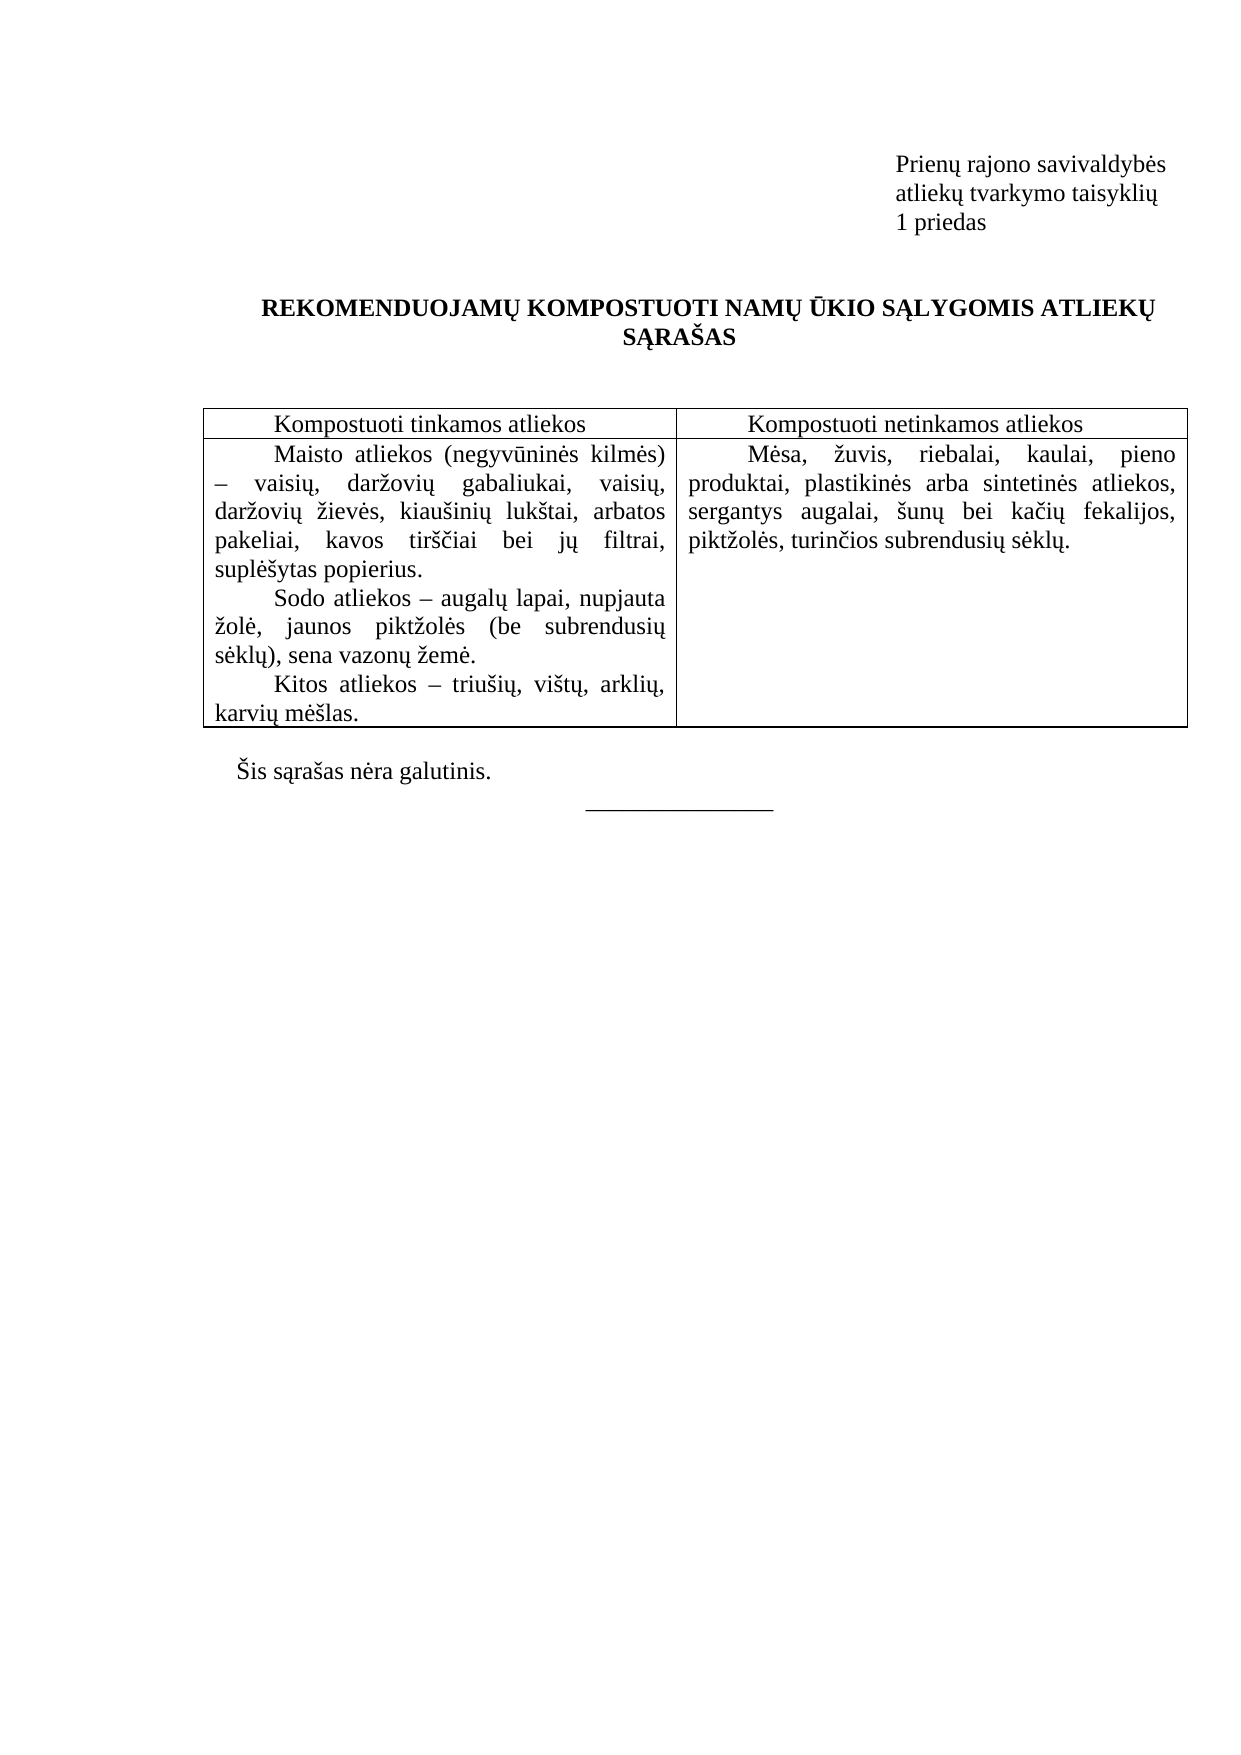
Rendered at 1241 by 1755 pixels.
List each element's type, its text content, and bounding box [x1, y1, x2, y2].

table_cell Maisto atliekos (negyvūninės kilmės) – vaisių, daržovių gabaliukai, vaisių, daržovių žievės, kiaušinių lukštai, arbatos pakeliai, kavos tirščiai bei jų filtrai, suplėšytas popierius. Sodo atliekos – augalų lapai, nupjauta žolė, jaunos piktžolės (be subrendusių sėklų), sena vazonų žemė. Kitos atliekos – triušių, vištų, arklių, karvių mėšlas. [204, 439, 676, 726]
table_header Kompostuoti tinkamos atliekos [204, 409, 676, 438]
text REKOMENDUOJAMŲ KOMPOSTUOTI NAMŲ ŪKIO SĄLYGOMIS ATLIEKŲ SĄRAŠAS [177, 293, 1181, 351]
text Šis sąrašas nėra galutinis. [177, 756, 1181, 785]
table_header Kompostuoti netinkamos atliekos [677, 409, 1187, 438]
text _______________ [177, 785, 1181, 814]
table_cell Mėsa, žuvis, riebalai, kaulai, pieno produktai, plastikinės arba sintetinės atliekos, sergantys augalai, šunų bei kačių fekalijos, piktžolės, turinčios subrendusių sėklų. [677, 439, 1187, 726]
text Prienų rajono savivaldybės [895, 149, 1181, 178]
text 1 priedas [836, 207, 1181, 236]
text atliekų tvarkymo taisyklių [836, 178, 1181, 207]
